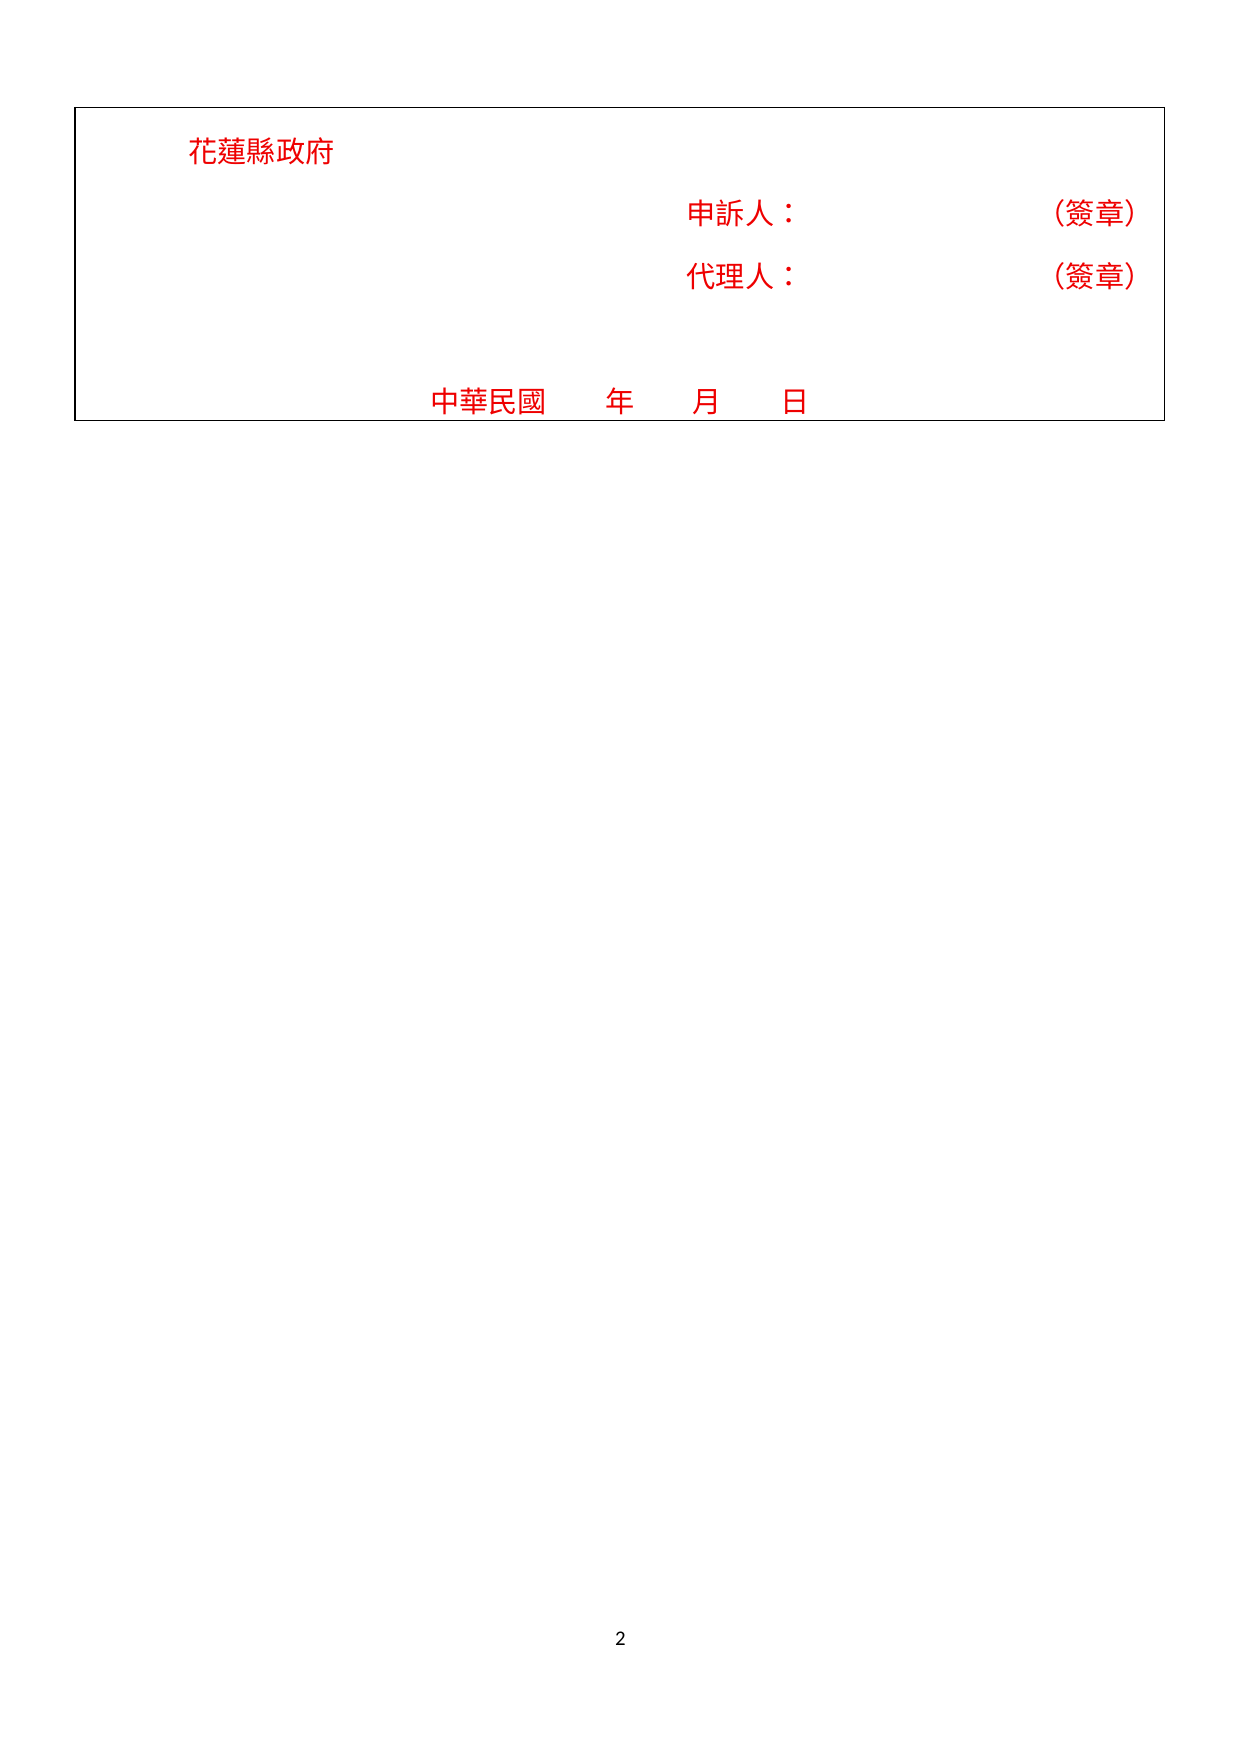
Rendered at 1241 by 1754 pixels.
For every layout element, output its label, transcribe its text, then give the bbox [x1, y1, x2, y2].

table_cell 花蓮縣政府 申訴人： （簽章） 代理人： （簽章） 中華民國 年 月 日 [76, 108, 1164, 420]
